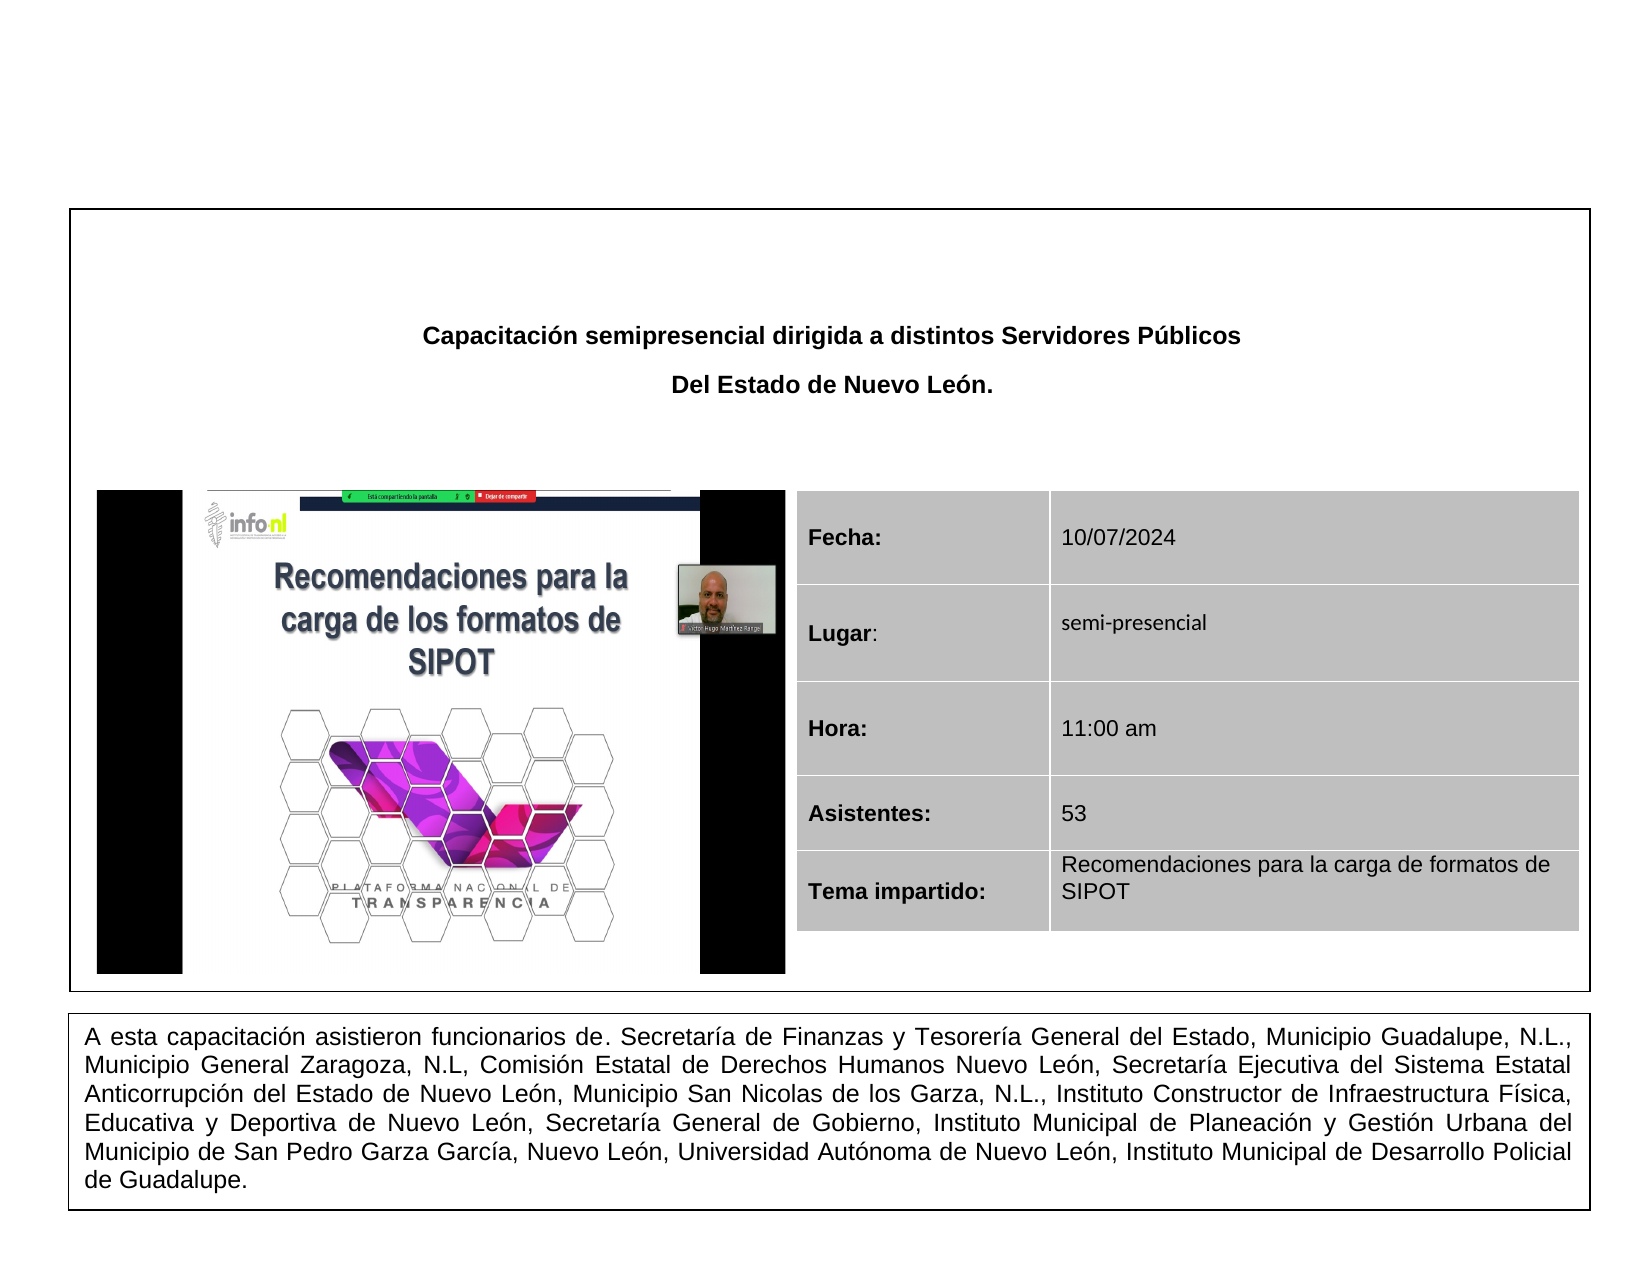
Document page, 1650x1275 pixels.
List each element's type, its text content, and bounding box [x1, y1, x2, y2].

text A esta capacitación asistieron funcionarios de. Secretaría de Finanzas y Tesorería General del Estado, Municipio Guadalupe, N.L., Municipio General Zaragoza, N.L, Comisión Estatal de Derechos Humanos Nuevo León, Secretaría Ejecutiva del Sistema Estatal Anticorrupción del Estado de Nuevo León, Municipio San Nicolas de los Garza, N.L., Instituto Constructor de Infraestructura Física, Educativa y Deportiva de Nuevo León, Secretaría General de Gobierno, Instituto Municipal de Planeación y Gestión Urbana del Municipio de San Pedro Garza García, Nuevo León, Universidad Autónoma de Nuevo León, Instituto Municipal de Desarrollo Policial de Guadalupe. [84, 1022, 1574, 1194]
table_cell Capacitación semipresencial dirigida a distintos Servidores Públicos Del Estado de Nuevo León. [86, 293, 1579, 448]
table_cell Lugar: [797, 585, 1049, 681]
table_cell semi-presencial [1051, 585, 1579, 681]
table_cell 10/07/2024 [1051, 491, 1579, 584]
table_cell [86, 490, 796, 991]
table_cell [86, 448, 1579, 489]
table_cell 11:00 am [1051, 682, 1579, 775]
table_cell Tema impartido: [797, 851, 1049, 931]
table_cell Hora: [797, 682, 1049, 775]
table_cell 53 [1051, 776, 1579, 850]
table_cell Asistentes: [797, 776, 1049, 850]
table_header [86, 217, 1579, 293]
table_cell Fecha: [797, 491, 1049, 584]
table_cell Recomendaciones para la carga de formatos de SIPOT [1051, 851, 1579, 931]
table_cell [797, 931, 1579, 991]
